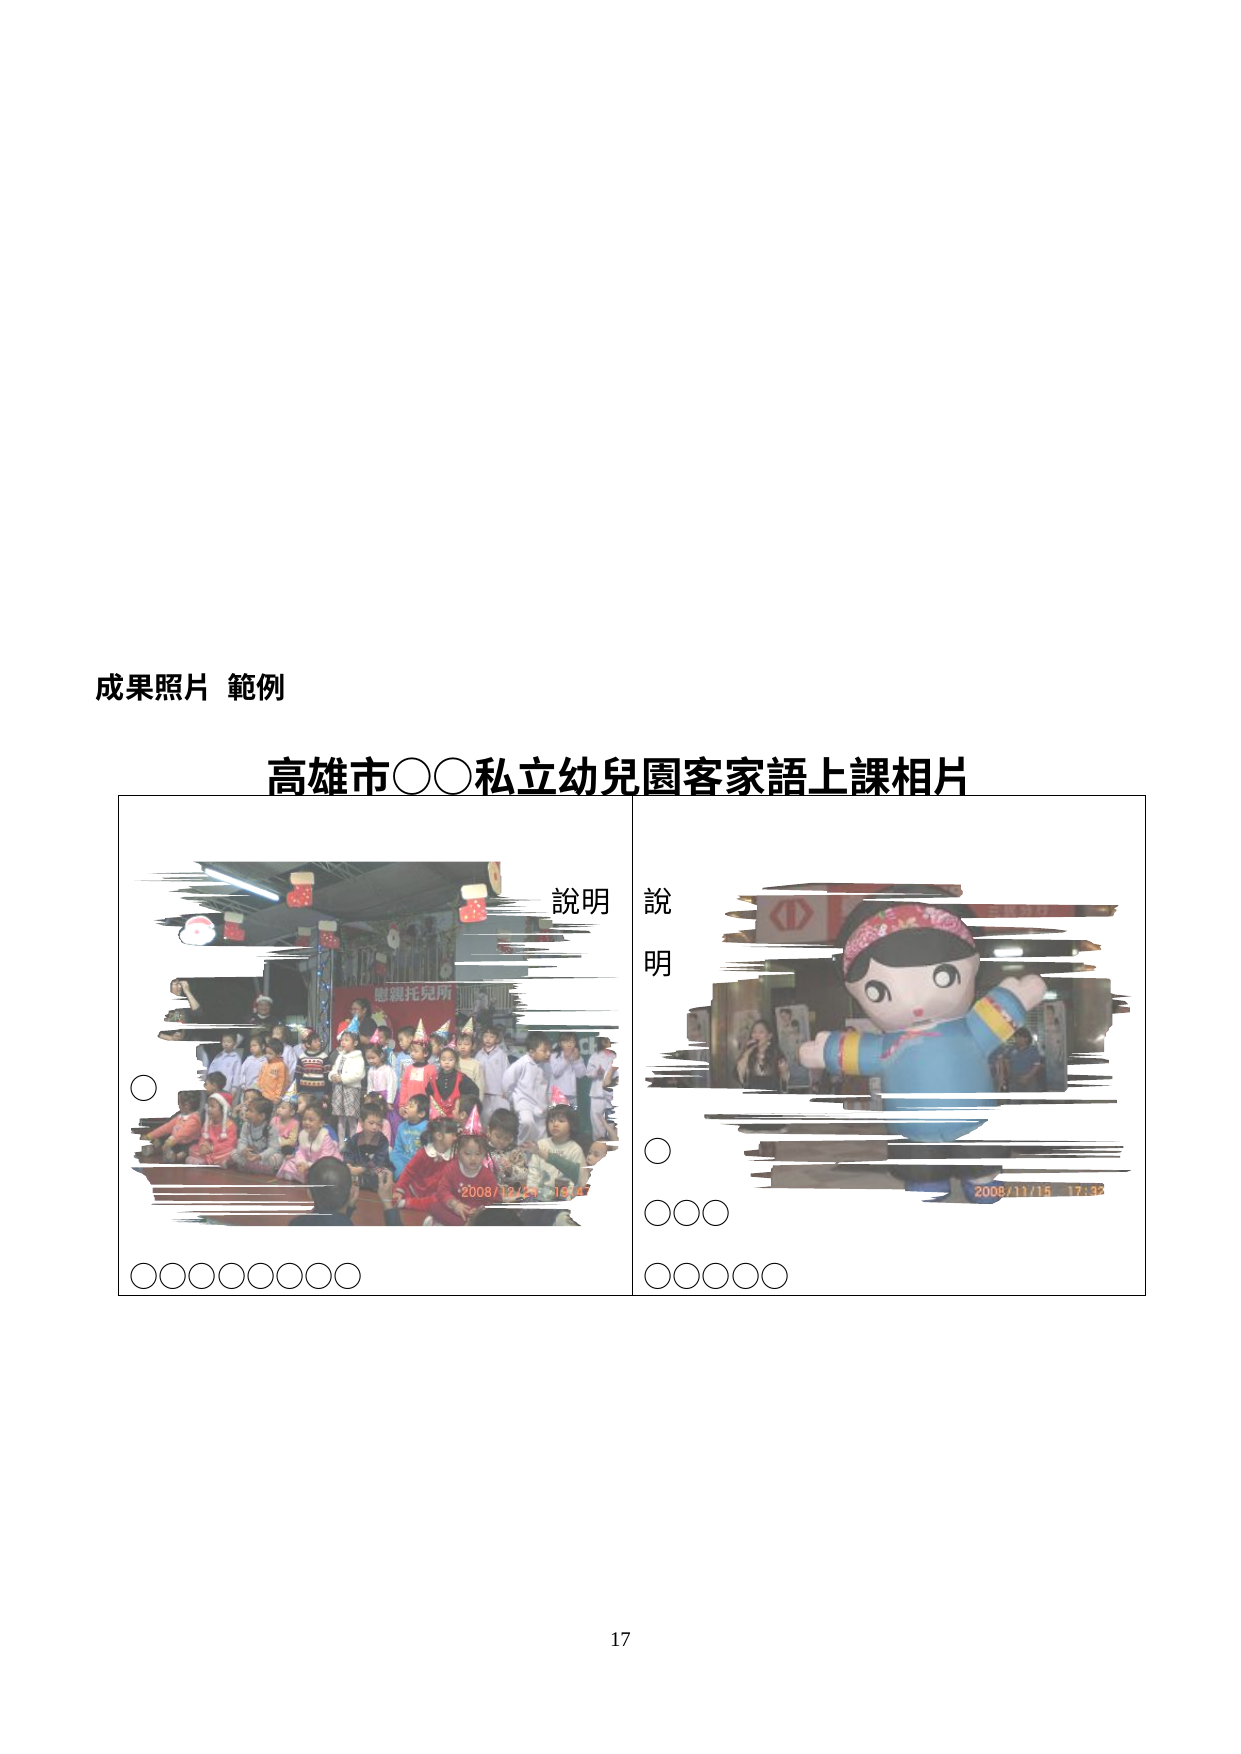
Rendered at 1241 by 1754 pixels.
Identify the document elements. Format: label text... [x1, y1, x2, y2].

table_header 說明○○○○○○○○○ [633, 796, 1145, 1295]
text 高雄市○○私立幼兒園客家語上課相片 [118, 733, 1122, 795]
text 成果照片 範例 [96, 665, 291, 707]
table_header 說明○○○○○○○○○ [119, 796, 632, 1295]
text [81, 658, 306, 732]
